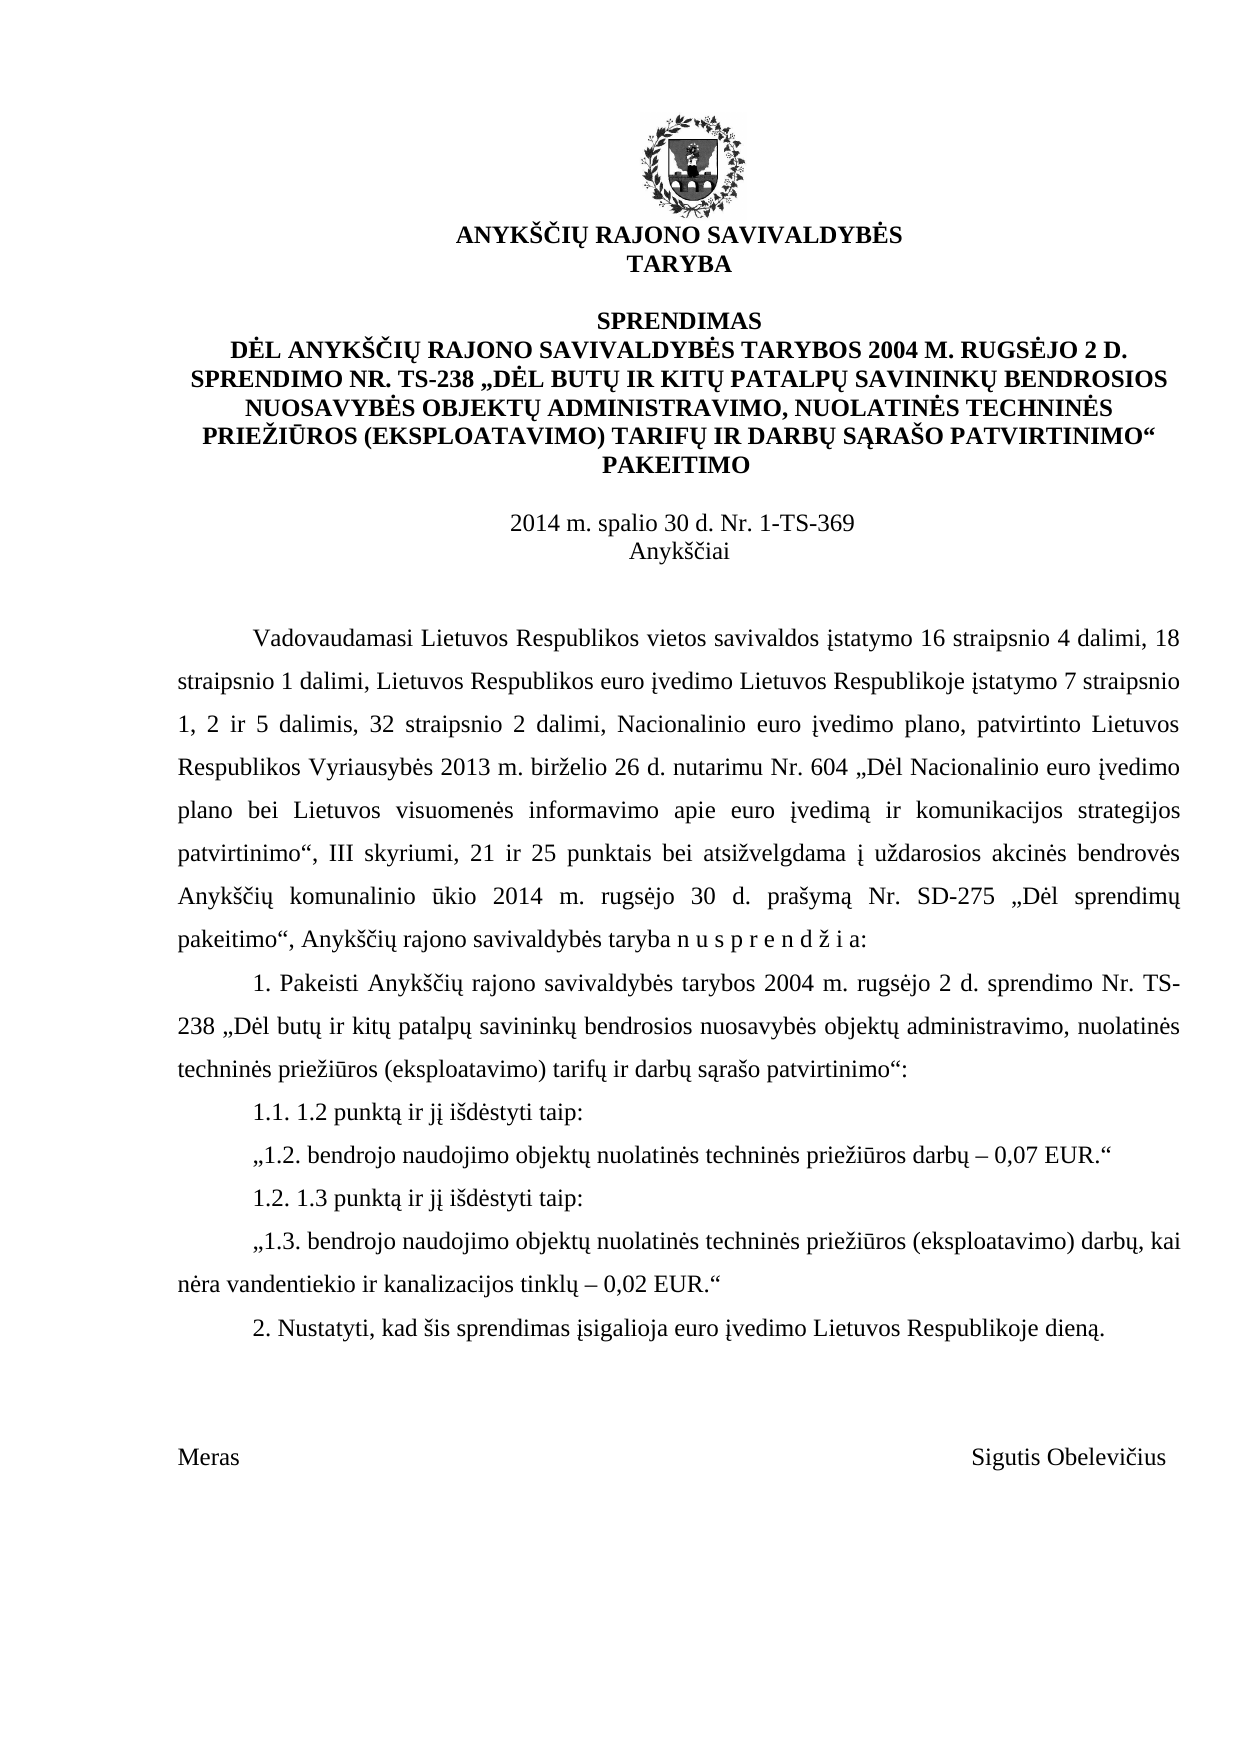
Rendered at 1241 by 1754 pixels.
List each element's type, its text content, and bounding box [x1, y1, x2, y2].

text Anykščiai [177, 536, 1181, 565]
text Meras Sigutis Obelevičius [177, 1442, 1181, 1471]
text DĖl Anykščių rajono savivaldybės tarybos 2004 m. rugsėjo 2 d. sprendimo nr. ts-238 „dėl butų ir kitų patalpų savininkų bendrosios nuosavybės objektų administravimo, nuolatinės techninės priežiūros (eksploatavimo) tarifų ir darbų sąrašo patvirtinimo“ pakeitimo [177, 335, 1181, 479]
text Vadovaudamasi Lietuvos Respublikos vietos savivaldos įstatymo 16 straipsnio 4 dalimi, 18 straipsnio 1 dalimi, Lietuvos Respublikos euro įvedimo Lietuvos Respublikoje įstatymo 7 straipsnio 1, 2 ir 5 dalimis, 32 straipsnio 2 dalimi, Nacionalinio euro įvedimo plano, patvirtinto Lietuvos Respublikos Vyriausybės 2013 m. birželio 26 d. nutarimu Nr. 604 „Dėl Nacionalinio euro įvedimo plano bei Lietuvos visuomenės informavimo apie euro įvedimą ir komunikacijos strategijos patvirtinimo“, III skyriumi, 21 ir 25 punktais bei atsižvelgdama į uždarosios akcinės bendrovės Anykščių komunalinio ūkio 2014 m. rugsėjo 30 d. prašymą Nr. SD-275 „Dėl sprendimų pakeitimo“, Anykščių rajono savivaldybės taryba n u s p r e n d ž i a: [177, 623, 1181, 953]
text „1.2. bendrojo naudojimo objektų nuolatinės techninės priežiūros darbų – 0,07 EUR.“ [177, 1140, 1181, 1169]
text 1.2. 1.3 punktą ir jį išdėstyti taip: [177, 1183, 1181, 1212]
text 1.1. 1.2 punktą ir jį išdėstyti taip: [177, 1097, 1181, 1126]
text 1. Pakeisti Anykščių rajono savivaldybės tarybos 2004 m. rugsėjo 2 d. sprendimo Nr. TS-238 „Dėl butų ir kitų patalpų savininkų bendrosios nuosavybės objektų administravimo, nuolatinės techninės priežiūros (eksploatavimo) tarifų ir darbų sąrašo patvirtinimo“: [177, 968, 1181, 1083]
text TARYBA [177, 249, 1181, 278]
text 2014 m. spalio 30 d. Nr. 1-TS-369 [177, 508, 1181, 536]
text „1.3. bendrojo naudojimo objektų nuolatinės techninės priežiūros (eksploatavimo) darbų, kai nėra vandentiekio ir kanalizacijos tinklų – 0,02 EUR.“ [177, 1226, 1181, 1298]
text 2. Nustatyti, kad šis sprendimas įsigalioja euro įvedimo Lietuvos Respublikoje dieną. [177, 1313, 1181, 1341]
text SPRENDIMAS [177, 306, 1181, 335]
text ANYKŠČIŲ RAJONO SAVIVALDYBĖS [177, 220, 1181, 249]
